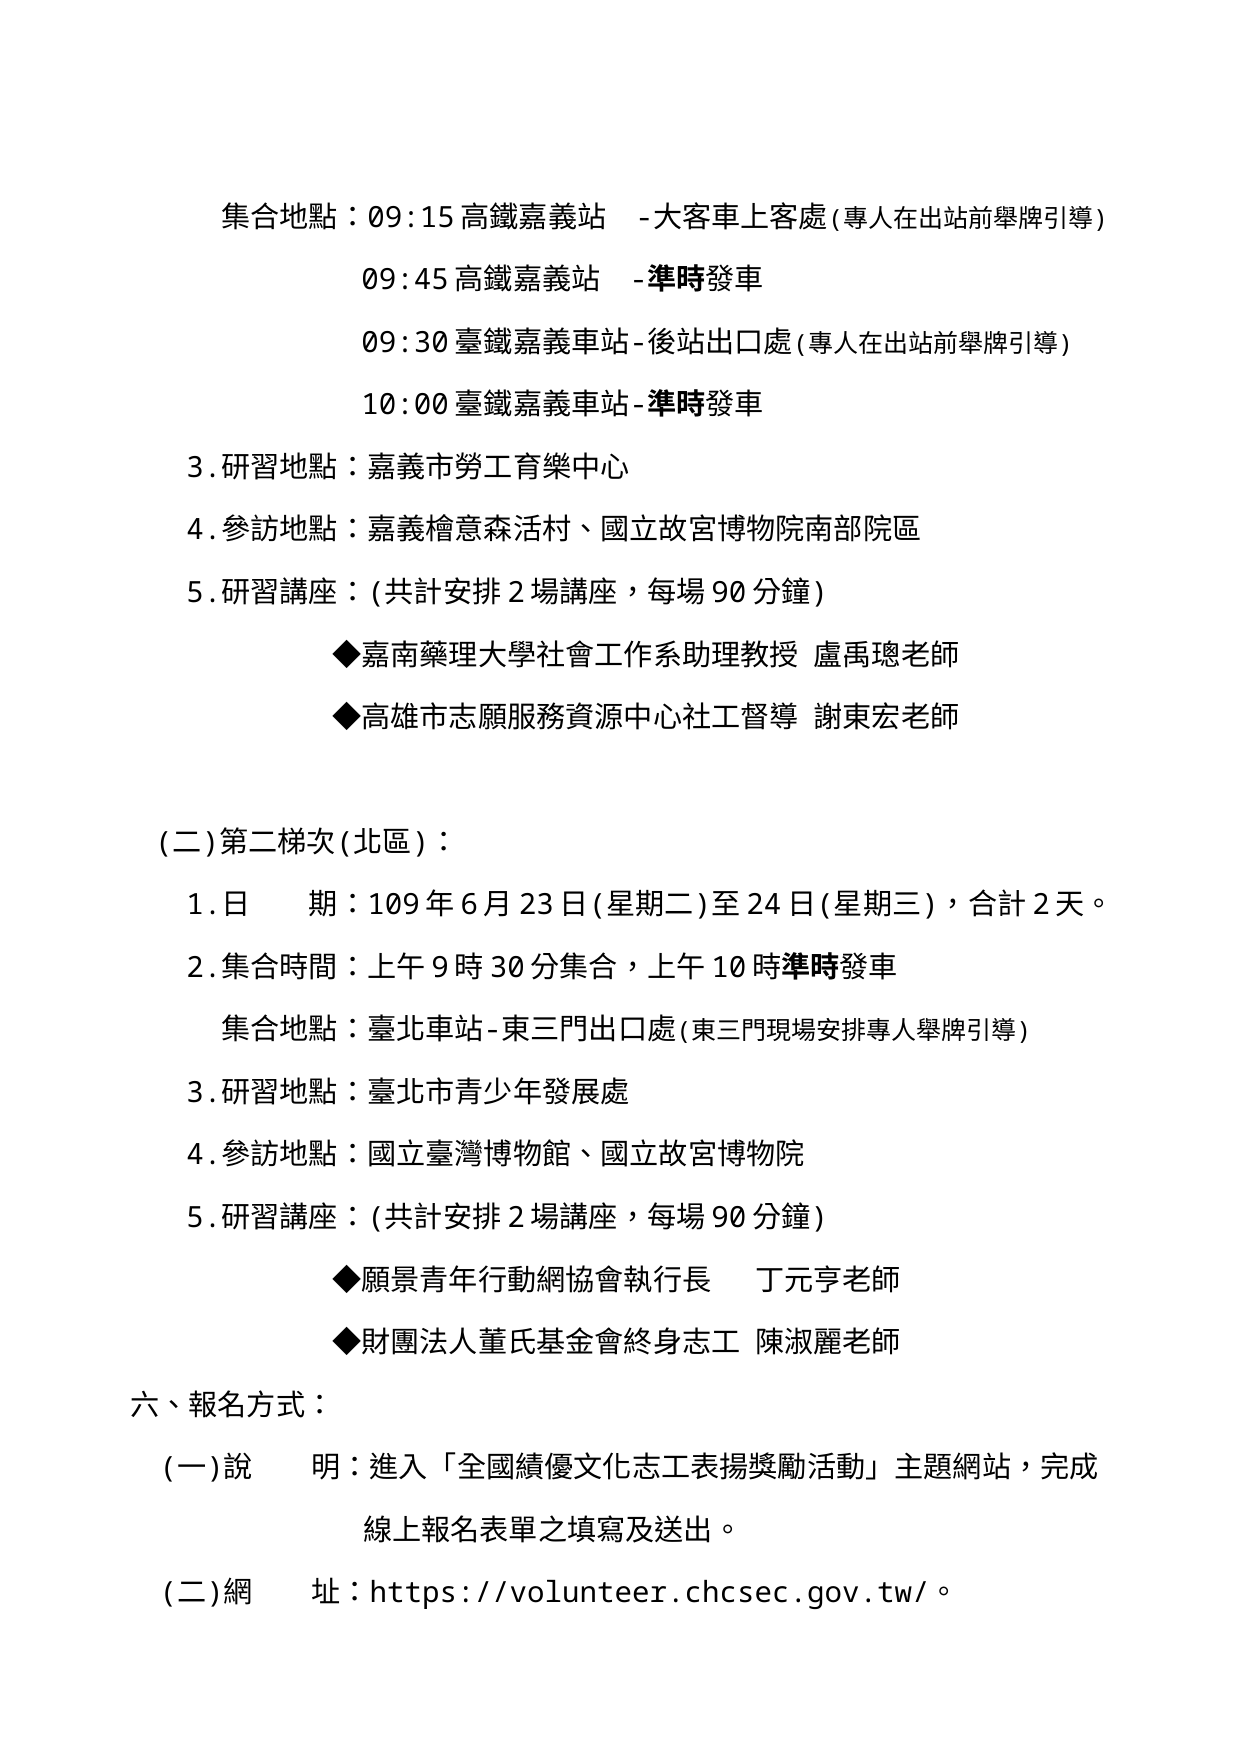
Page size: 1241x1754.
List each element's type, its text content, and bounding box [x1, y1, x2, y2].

text 3.研習地點：臺北市青少年發展處 [186, 1048, 1110, 1111]
text (二)網 址：https://volunteer.chcsec.gov.tw/。 [159, 1548, 1110, 1611]
text 5.研習講座：(共計安排2場講座，每場90分鐘) [186, 548, 1110, 611]
text 3.研習地點：嘉義市勞工育樂中心 [186, 423, 1110, 486]
text (二)第二梯次(北區)： [155, 798, 1110, 861]
text 5.研習講座：(共計安排2場講座，每場90分鐘) [186, 1173, 1110, 1236]
text 4.參訪地點：嘉義檜意森活村、國立故宮博物院南部院區 [186, 486, 1110, 548]
text 10:00臺鐵嘉義車站-準時發車 [186, 361, 1110, 423]
text 4.參訪地點：國立臺灣博物館、國立故宮博物院 [186, 1111, 1110, 1173]
text 09:45高鐵嘉義站 -準時發車 [186, 236, 1110, 298]
text ◆財團法人董氏基金會終身志工 陳淑麗老師 [186, 1298, 1110, 1361]
text ◆願景青年行動網協會執行長 丁元亨老師 [186, 1236, 1110, 1298]
text 1.日 期：109年6月23日(星期二)至24日(星期三)，合計2天。 [186, 861, 1110, 923]
text 六、報名方式： [130, 1361, 1110, 1423]
text 09:30臺鐵嘉義車站-後站出口處(專人在出站前舉牌引導) [186, 298, 1110, 361]
text 集合地點：臺北車站-東三門出口處(東三門現場安排專人舉牌引導) [186, 986, 1110, 1048]
text 2.集合時間：上午9時30分集合，上午10時準時發車 [186, 923, 1110, 986]
text ◆高雄市志願服務資源中心社工督導 謝東宏老師 [186, 673, 1110, 736]
text (一)說 明：進入「全國績優文化志工表揚獎勵活動」主題網站，完成線上報名表單之填寫及送出。 [159, 1423, 1110, 1548]
text 集合地點：09:15高鐵嘉義站 -大客車上客處(專人在出站前舉牌引導) [186, 173, 1110, 236]
text ◆嘉南藥理大學社會工作系助理教授 盧禹璁老師 [186, 611, 1110, 673]
